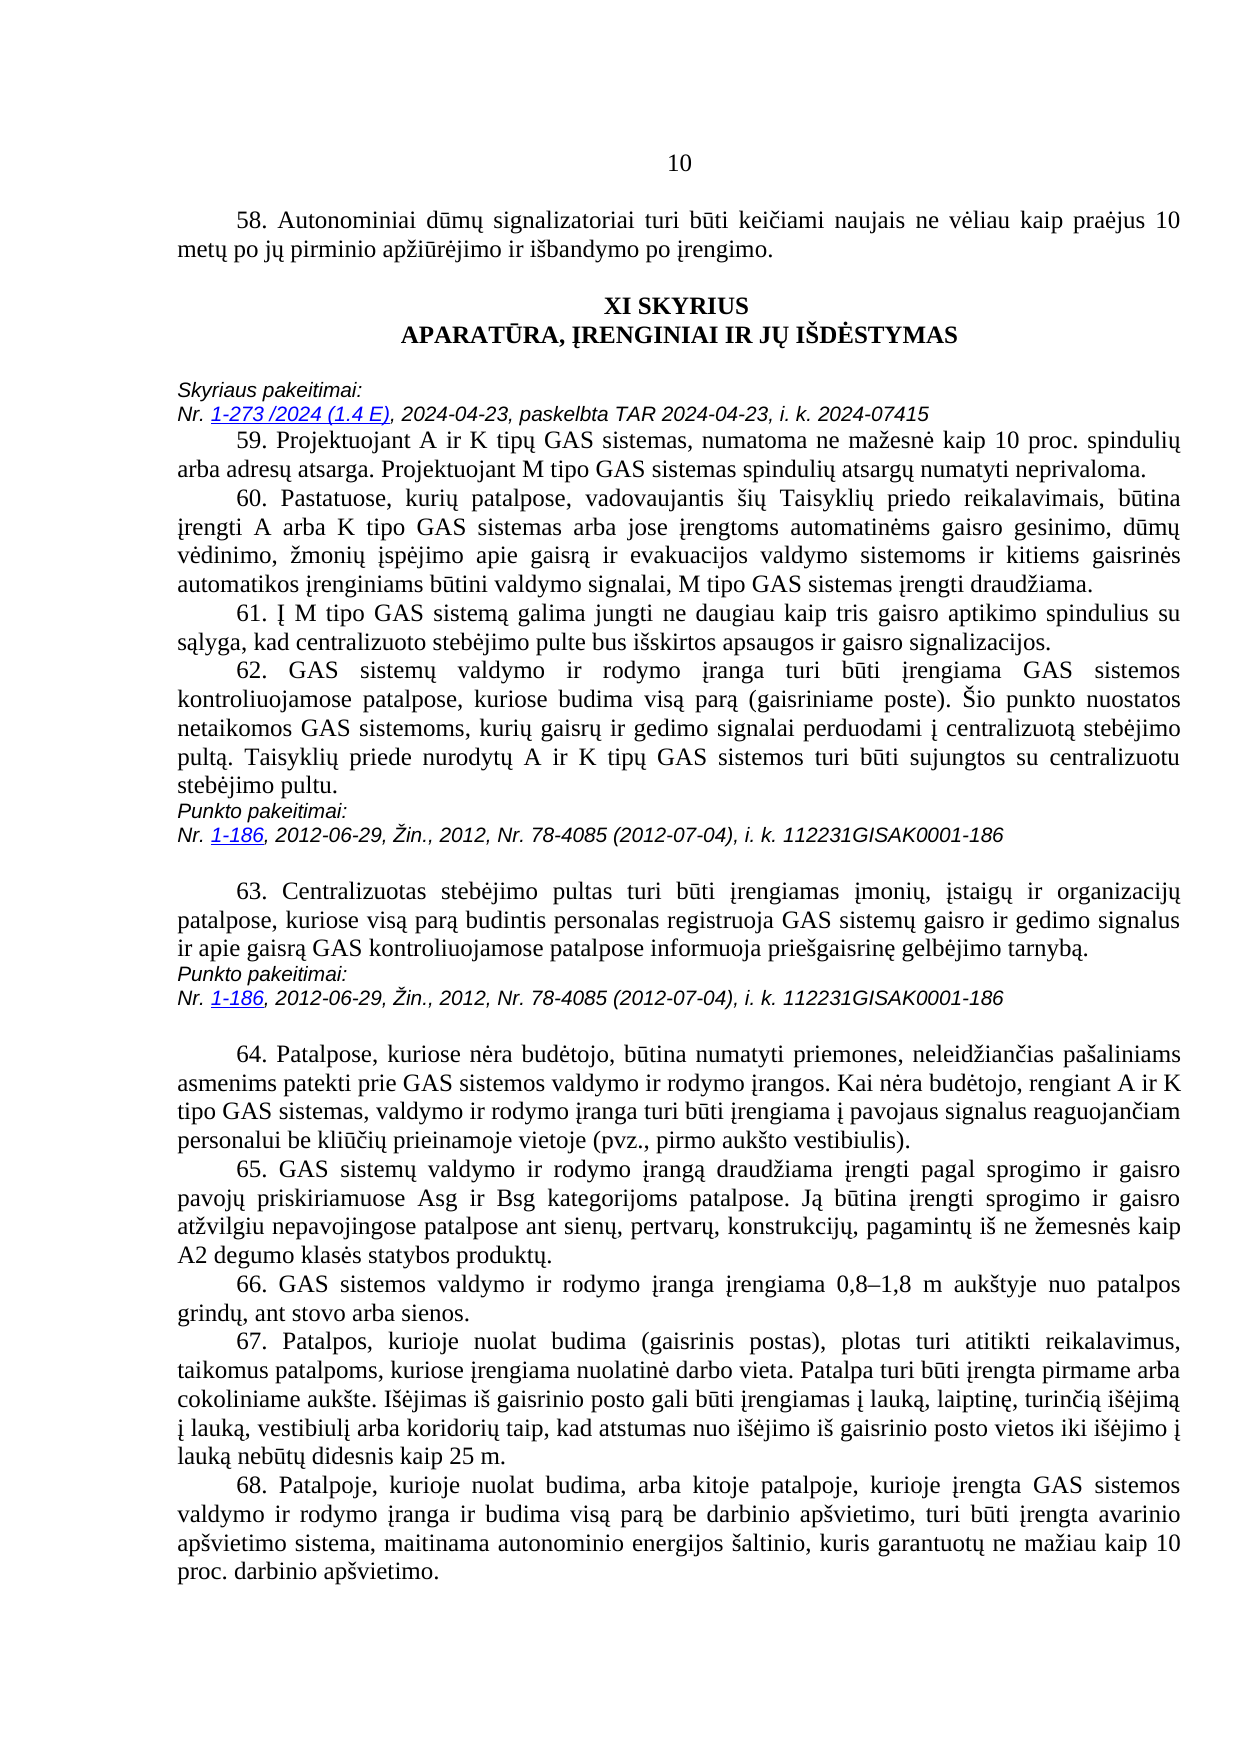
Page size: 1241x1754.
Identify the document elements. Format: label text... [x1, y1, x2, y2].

text 64. Patalpose, kuriose nėra budėtojo, būtina numatyti priemones, neleidžiančias pašaliniams asmenims patekti prie GAS sistemos valdymo ir rodymo įrangos. Kai nėra budėtojo, rengiant A ir K tipo GAS sistemas, valdymo ir rodymo įranga turi būti įrengiama į pavojaus signalus reaguojančiam personalui be kliūčių prieinamoje vietoje (pvz., pirmo aukšto vestibiulis). [177, 1039, 1182, 1154]
text 62. GAS sistemų valdymo ir rodymo įranga turi būti įrengiama GAS sistemos kontroliuojamose patalpose, kuriose budima visą parą (gaisriniame poste). Šio punkto nuostatos netaikomos GAS sistemoms, kurių gaisrų ir gedimo signalai perduodami į centralizuotą stebėjimo pultą. Taisyklių priede nurodytų A ir K tipų GAS sistemos turi būti sujungtos su centralizuotu stebėjimo pultu. [177, 656, 1182, 799]
text Skyriaus pakeitimai: [177, 378, 1182, 402]
text 66. GAS sistemos valdymo ir rodymo įranga įrengiama 0,8–1,8 m aukštyje nuo patalpos grindų, ant stovo arba sienos. [177, 1269, 1182, 1326]
text Nr. 1-186, 2012-06-29, Žin., 2012, Nr. 78-4085 (2012-07-04), i. k. 112231GISAK0001-186 [177, 986, 1182, 1010]
text 59. Projektuojant A ir K tipų GAS sistemas, numatoma ne mažesnė kaip 10 proc. spindulių arba adresų atsarga. Projektuojant M tipo GAS sistemas spindulių atsargų numatyti neprivaloma. [177, 426, 1182, 483]
text 60. Pastatuose, kurių patalpose, vadovaujantis šių Taisyklių priedo reikalavimais, būtina įrengti A arba K tipo GAS sistemas arba jose įrengtoms automatinėms gaisro gesinimo, dūmų vėdinimo, žmonių įspėjimo apie gaisrą ir evakuacijos valdymo sistemoms ir kitiems gaisrinės automatikos įrenginiams būtini valdymo signalai, M tipo GAS sistemas įrengti draudžiama. [177, 483, 1182, 598]
text Punkto pakeitimai: [177, 962, 1182, 986]
text 68. Patalpoje, kurioje nuolat budima, arba kitoje patalpoje, kurioje įrengta GAS sistemos valdymo ir rodymo įranga ir budima visą parą be darbinio apšvietimo, turi būti įrengta avarinio apšvietimo sistema, maitinama autonominio energijos šaltinio, kuris garantuotų ne mažiau kaip 10 proc. darbinio apšvietimo. [177, 1470, 1182, 1585]
text 58. Autonominiai dūmų signalizatoriai turi būti keičiami naujais ne vėliau kaip praėjus 10 metų po jų pirminio apžiūrėjimo ir išbandymo po įrengimo. [177, 205, 1182, 263]
text 61. Į M tipo GAS sistemą galima jungti ne daugiau kaip tris gaisro aptikimo spindulius su sąlyga, kad centralizuoto stebėjimo pulte bus išskirtos apsaugos ir gaisro signalizacijos. [177, 598, 1182, 656]
text Nr. 1-186, 2012-06-29, Žin., 2012, Nr. 78-4085 (2012-07-04), i. k. 112231GISAK0001-186 [177, 823, 1182, 847]
text XI SKYRIUS [177, 291, 1182, 320]
text Punkto pakeitimai: [177, 799, 1182, 823]
text 63. Centralizuotas stebėjimo pultas turi būti įrengiamas įmonių, įstaigų ir organizacijų patalpose, kuriose visą parą budintis personalas registruoja GAS sistemų gaisro ir gedimo signalus ir apie gaisrą GAS kontroliuojamose patalpose informuoja priešgaisrinę gelbėjimo tarnybą. [177, 876, 1182, 962]
text Nr. 1-273 /2024 (1.4 E), 2024-04-23, paskelbta TAR 2024-04-23, i. k. 2024-07415 [177, 402, 1182, 426]
text APARATŪRA, ĮRENGINIAI IR JŲ IŠDĖSTYMAS [177, 320, 1182, 349]
text 67. Patalpos, kurioje nuolat budima (gaisrinis postas), plotas turi atitikti reikalavimus, taikomus patalpoms, kuriose įrengiama nuolatinė darbo vieta. Patalpa turi būti įrengta pirmame arba cokoliniame aukšte. Išėjimas iš gaisrinio posto gali būti įrengiamas į lauką, laiptinę, turinčią išėjimą į lauką, vestibiulį arba koridorių taip, kad atstumas nuo išėjimo iš gaisrinio posto vietos iki išėjimo į lauką nebūtų didesnis kaip 25 m. [177, 1326, 1182, 1470]
text 65. GAS sistemų valdymo ir rodymo įrangą draudžiama įrengti pagal sprogimo ir gaisro pavojų priskiriamuose Asg ir Bsg kategorijoms patalpose. Ją būtina įrengti sprogimo ir gaisro atžvilgiu nepavojingose patalpose ant sienų, pertvarų, konstrukcijų, pagamintų iš ne žemesnės kaip A2 degumo klasės statybos produktų. [177, 1154, 1182, 1269]
